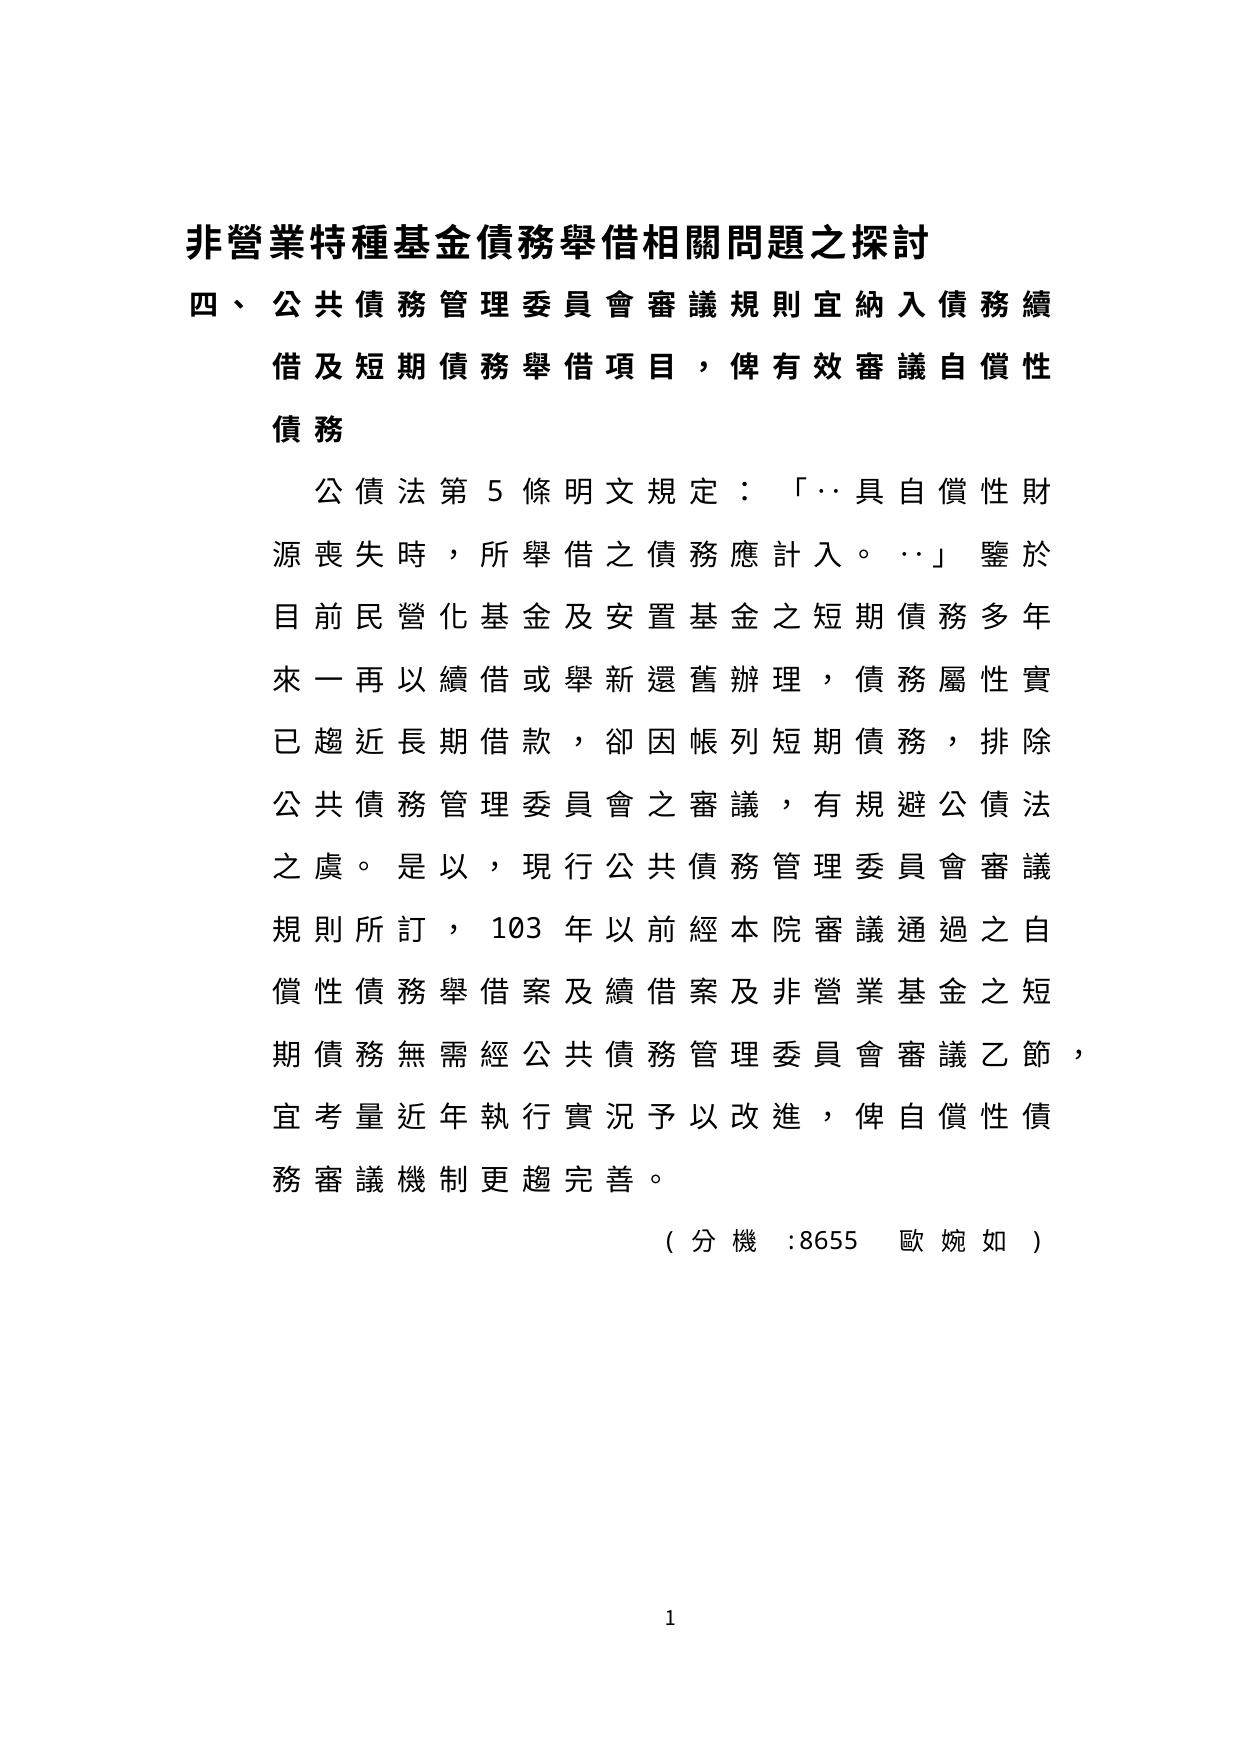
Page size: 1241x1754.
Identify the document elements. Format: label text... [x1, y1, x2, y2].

text 四、公共債務管理委員會審議規則宜納入債務續借及短期債務舉借項目，俾有效審議自償性債務 [183, 261, 1058, 448]
text 公債法第5條明文規定：「‥具自償性財源喪失時，所舉借之債務應計入。‥」鑒於目前民營化基金及安置基金之短期債務多年來一再以續借或舉新還舊辦理，債務屬性實已趨近長期借款，卻因帳列短期債務，排除公共債務管理委員會之審議，有規避公債法之虞。是以，現行公共債務管理委員會審議規則所訂，103年以前經本院審議通過之自償性債務舉借案及續借案及非營業基金之短期債務無需經公共債務管理委員會審議乙節，宜考量近年執行實況予以改進，俾自償性債務審議機制更趨完善。 [242, 448, 1058, 1198]
text 非營業特種基金債務舉借相關問題之探討 [183, 198, 1058, 261]
text (分機:8655 歐婉如) [183, 1198, 1058, 1261]
